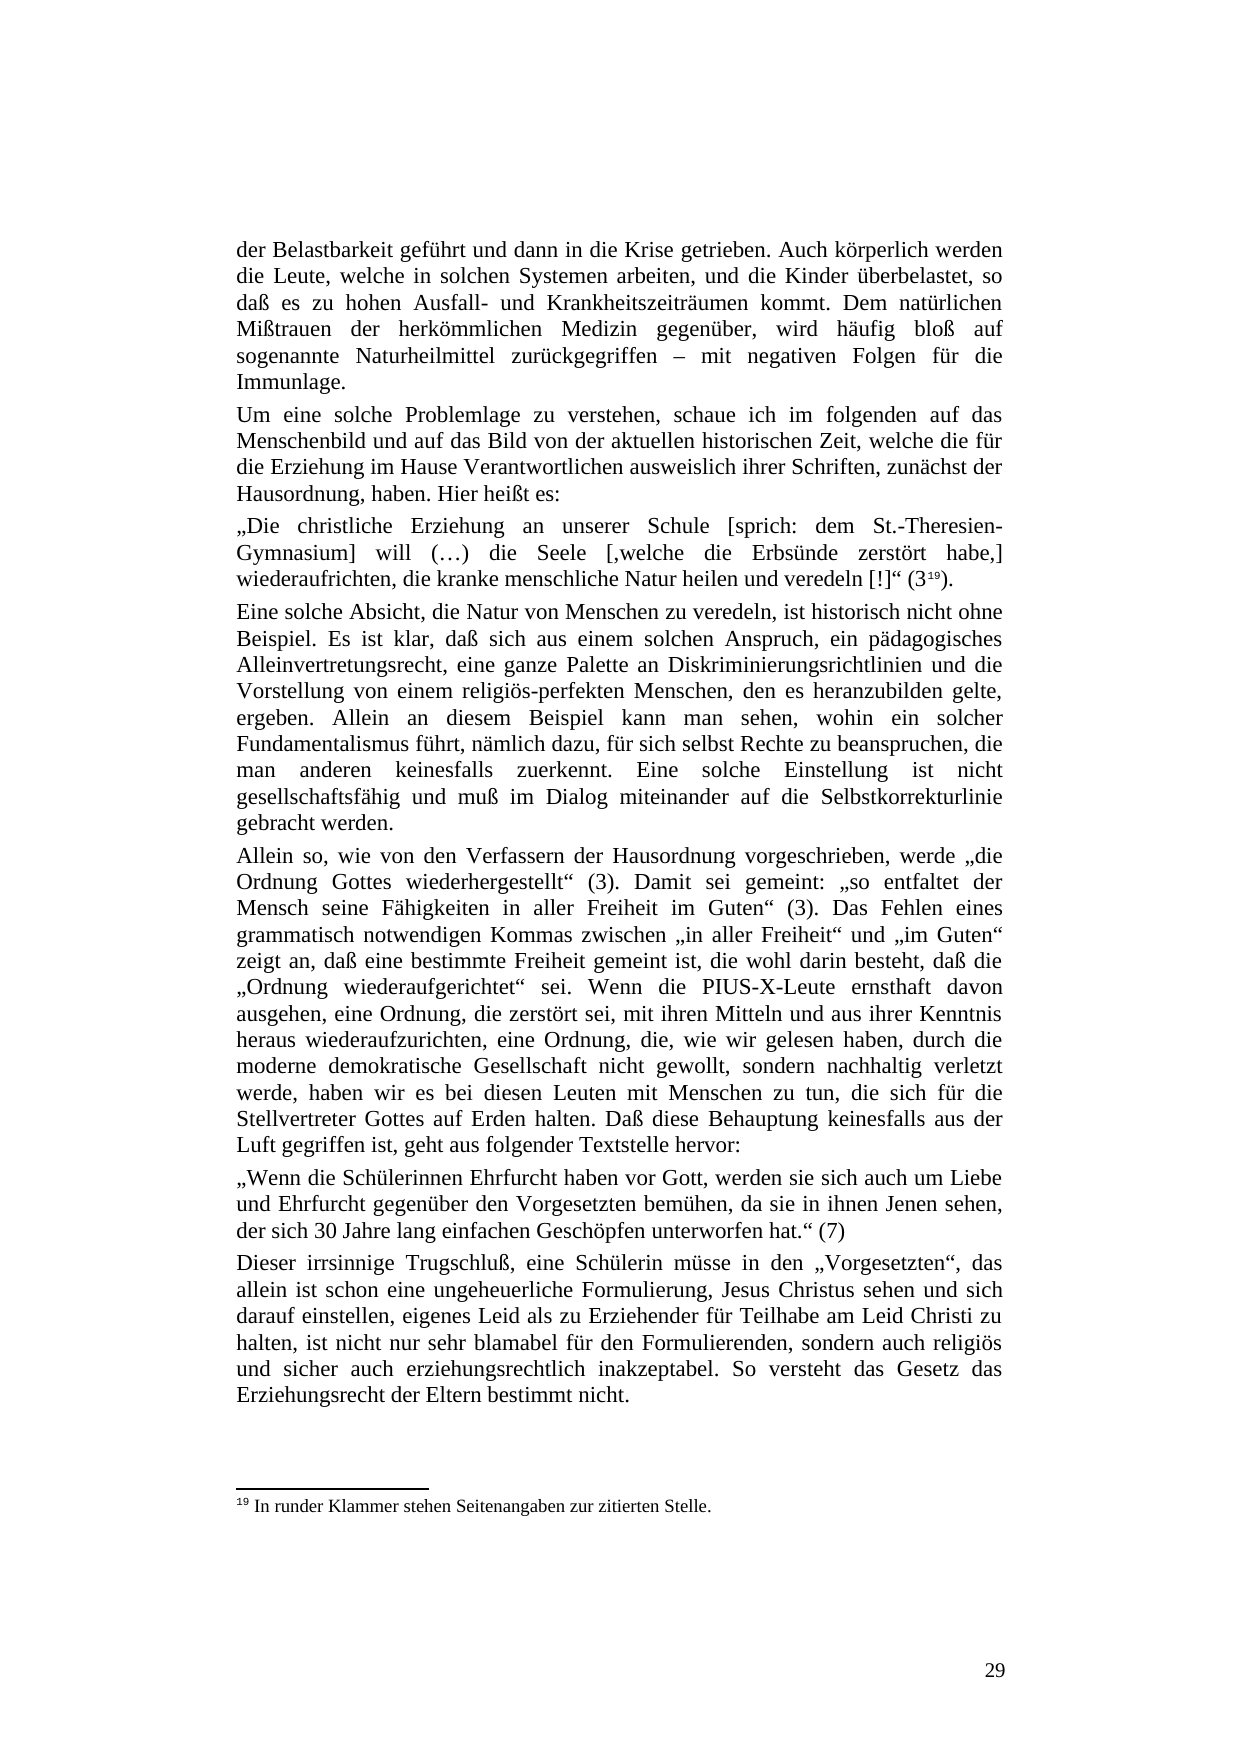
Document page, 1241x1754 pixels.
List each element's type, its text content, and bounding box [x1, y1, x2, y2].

text der Belastbarkeit geführt und dann in die Krise getrieben. Auch körperlich werden die Leute, welche in solchen Systemen arbeiten, und die Kinder überbelastet, so daß es zu hohen Ausfall- und Krankheitszeiträumen kommt. Dem natürlichen Mißtrauen der herkömmlichen Medizin gegenüber, wird häufig bloß auf sogenannte Naturheilmittel zurückgegriffen – mit negativen Folgen für die Immunlage. [236, 236, 1004, 394]
text Eine solche Absicht, die Natur von Menschen zu veredeln, ist historisch nicht ohne Beispiel. Es ist klar, daß sich aus einem solchen Anspruch, ein pädagogisches Alleinvertretungsrecht, eine ganze Palette an Diskriminierungsrichtlinien und die Vorstellung von einem religiös-perfekten Menschen, den es heranzubilden gelte, ergeben. Allein an diesem Beispiel kann man sehen, wohin ein solcher Fundamentalismus führt, nämlich dazu, für sich selbst Rechte zu beanspruchen, die man anderen keinesfalls zuerkennt. Eine solche Einstellung ist nicht gesellschaftsfähig und muß im Dialog miteinander auf die Selbstkorrekturlinie gebracht werden. [236, 598, 1004, 835]
text Um eine solche Problemlage zu verstehen, schaue ich im folgenden auf das Menschenbild und auf das Bild von der aktuellen historischen Zeit, welche die für die Erziehung im Hause Verantwortlichen ausweislich ihrer Schriften, zunächst der Hausordnung, haben. Hier heißt es: [236, 401, 1004, 506]
text Allein so, wie von den Verfassern der Hausordnung vorgeschrieben, werde „die Ordnung Gottes wiederhergestellt“ (3). Damit sei gemeint: „so entfaltet der Mensch seine Fähigkeiten in aller Freiheit im Guten“ (3). Das Fehlen eines grammatisch notwendigen Kommas zwischen „in aller Freiheit“ und „im Guten“ zeigt an, daß eine bestimmte Freiheit gemeint ist, die wohl darin besteht, daß die „Ordnung wiederaufgerichtet“ sei. Wenn die PIUS-X-Leute ernsthaft davon ausgehen, eine Ordnung, die zerstört sei, mit ihren Mitteln und aus ihrer Kenntnis heraus wiederaufzurichten, eine Ordnung, die, wie wir gelesen haben, durch die moderne demokratische Gesellschaft nicht gewollt, sondern nachhaltig verletzt werde, haben wir es bei diesen Leuten mit Menschen zu tun, die sich für die Stellvertreter Gottes auf Erden halten. Daß diese Behauptung keinesfalls aus der Luft gegriffen ist, geht aus folgender Textstelle hervor: [236, 842, 1004, 1158]
text In runder Klammer stehen Seitenangaben zur zitierten Stelle. [236, 1494, 1004, 1518]
text „Wenn die Schülerinnen Ehrfurcht haben vor Gott, werden sie sich auch um Liebe und Ehrfurcht gegenüber den Vorgesetzten bemühen, da sie in ihnen Jenen sehen, der sich 30 Jahre lang einfachen Geschöpfen unterworfen hat.“ (7) [236, 1164, 1004, 1243]
text „Die christliche Erziehung an unserer Schule [sprich: dem St.-Theresien-Gymnasium] will (…) die Seele [,welche die Erbsünde zerstört habe,] wiederaufrichten, die kranke menschliche Natur heilen und veredeln [!]“ (3). [236, 512, 1004, 592]
text Dieser irrsinnige Trugschluß, eine Schülerin müsse in den „Vorgesetzten“, das allein ist schon eine ungeheuerliche Formulierung, Jesus Christus sehen und sich darauf einstellen, eigenes Leid als zu Erziehender für Teilhabe am Leid Christi zu halten, ist nicht nur sehr blamabel für den Formulierenden, sondern auch religiös und sicher auch erziehungsrechtlich inakzeptabel. So versteht das Gesetz das Erziehungsrecht der Eltern bestimmt nicht. [236, 1249, 1004, 1408]
